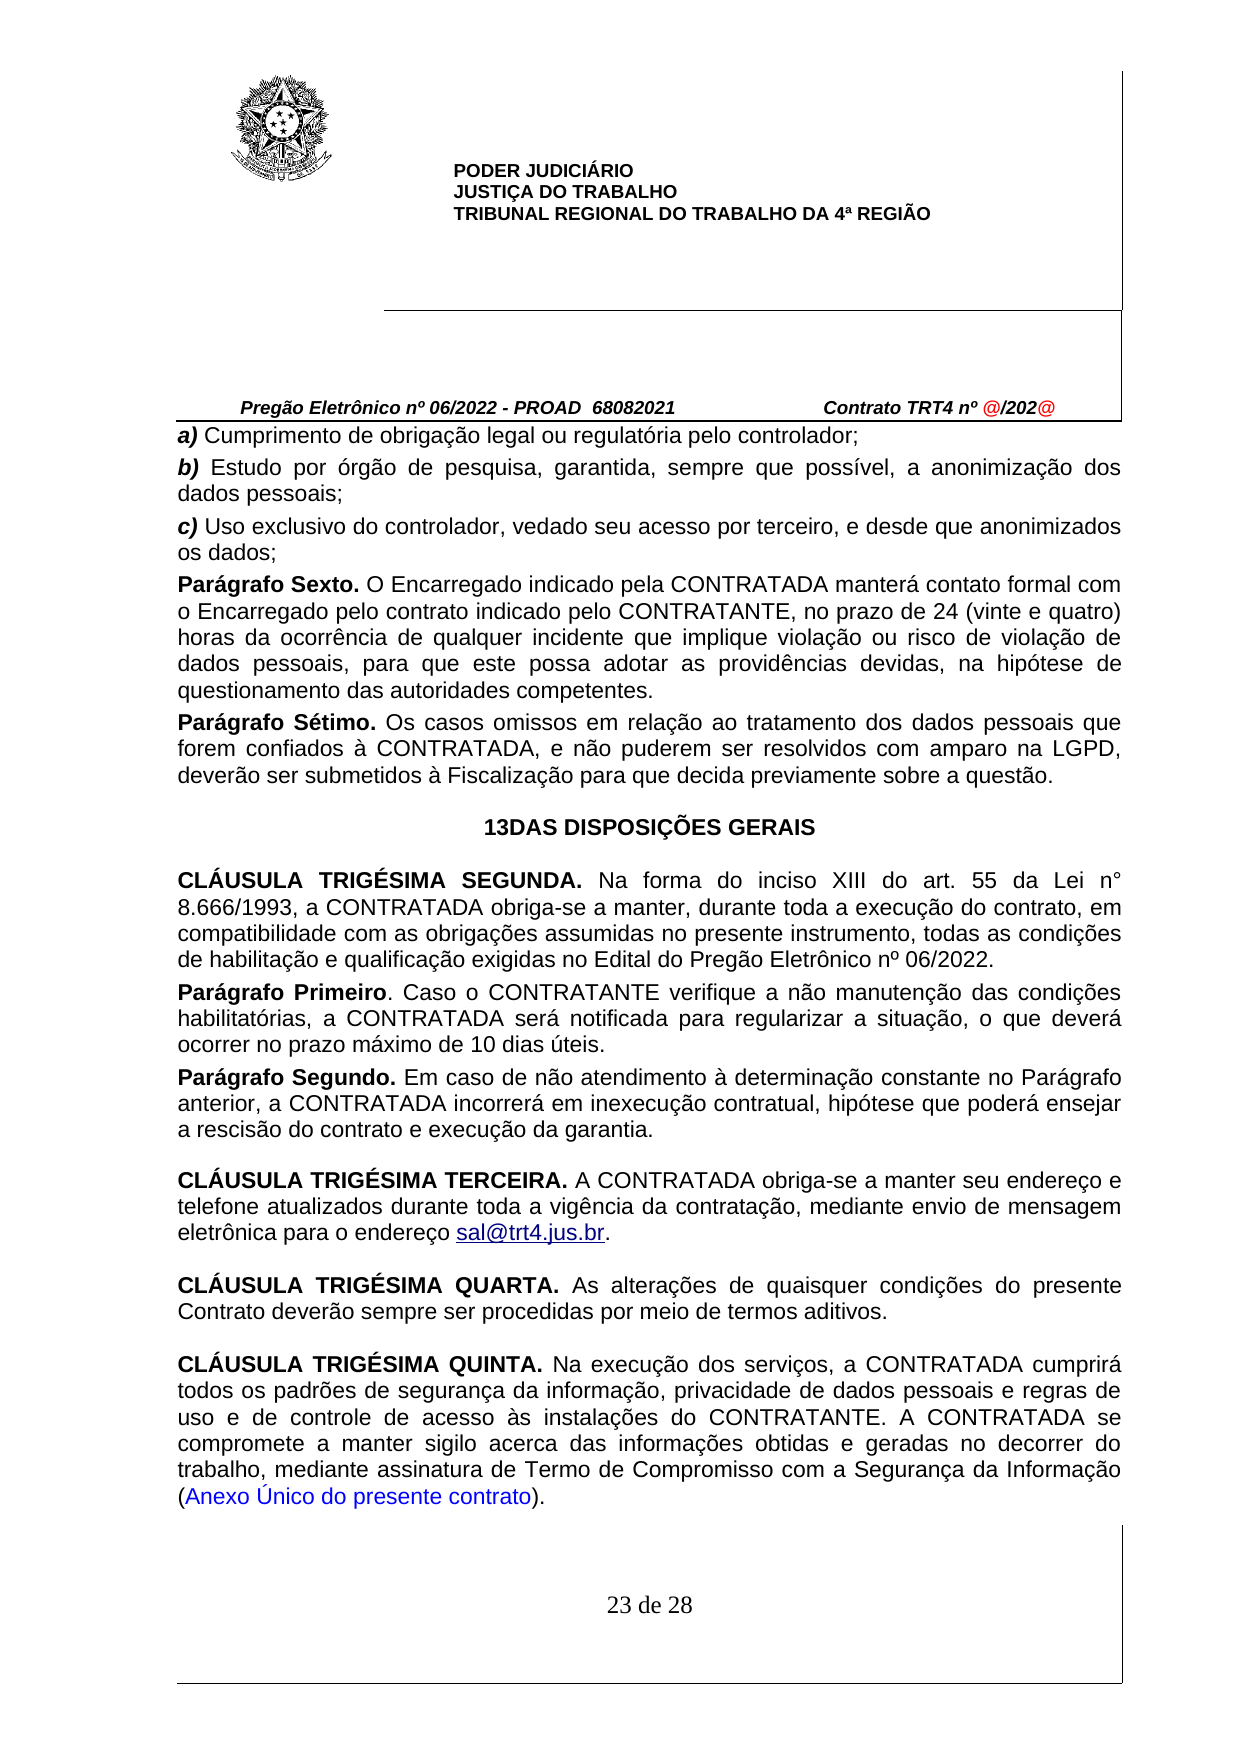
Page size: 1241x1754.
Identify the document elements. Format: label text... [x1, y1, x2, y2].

text c) Uso exclusivo do controlador, vedado seu acesso por terceiro, e desde que anonimizados os dados; [177, 513, 1122, 565]
text CLÁUSULA TRIGÉSIMA TERCEIRA. A CONTRATADA obriga-se a manter seu endereço e telefone atualizados durante toda a vigência da contratação, mediante envio de mensagem eletrônica para o endereço sal@trt4.jus.br. [177, 1167, 1122, 1246]
text Parágrafo Primeiro. Caso o CONTRATANTE verifique a não manutenção das condições habilitatórias, a CONTRATADA será notificada para regularizar a situação, o que deverá ocorrer no prazo máximo de 10 dias úteis. [177, 978, 1122, 1057]
text CLÁUSULA TRIGÉSIMA QUINTA. Na execução dos serviços, a CONTRATADA cumprirá todos os padrões de segurança da informação, privacidade de dados pessoais e regras de uso e de controle de acesso às instalações do CONTRATANTE. A CONTRATADA se compromete a manter sigilo acerca das informações obtidas e geradas no decorrer do trabalho, mediante assinatura de Termo de Compromisso com a Segurança da Informação (Anexo Único do presente contrato). [177, 1351, 1122, 1509]
text Parágrafo Segundo. Em caso de não atendimento à determinação constante no Parágrafo anterior, a CONTRATADA incorrerá em inexecução contratual, hipótese que poderá ensejar a rescisão do contrato e execução da garantia. [177, 1063, 1122, 1142]
text CLÁUSULA TRIGÉSIMA QUARTA. As alterações de quaisquer condições do presente Contrato deverão sempre ser procedidas por meio de termos aditivos. [177, 1272, 1122, 1325]
text Parágrafo Sétimo. Os casos omissos em relação ao tratamento dos dados pessoais que forem confiados à CONTRATADA, e não puderem ser resolvidos com amparo na LGPD, deverão ser submetidos à Fiscalização para que decida previamente sobre a questão. [177, 709, 1122, 788]
text Parágrafo Sexto. O Encarregado indicado pela CONTRATADA manterá contato formal com o Encarregado pelo contrato indicado pelo CONTRATANTE, no prazo de 24 (vinte e quatro) horas da ocorrência de qualquer incidente que implique violação ou risco de violação de dados pessoais, para que este possa adotar as providências devidas, na hipótese de questionamento das autoridades competentes. [177, 571, 1122, 703]
text CLÁUSULA TRIGÉSIMA SEGUNDA. Na forma do inciso XIII do art. 55 da Lei n° 8.666/1993, a CONTRATADA obriga-se a manter, durante toda a execução do contrato, em compatibilidade com as obrigações assumidas no presente instrumento, todas as condições de habilitação e qualificação exigidas no Edital do Pregão Eletrônico nº 06/2022. [177, 867, 1122, 972]
text a) Cumprimento de obrigação legal ou regulatória pelo controlador; [177, 422, 1122, 448]
text b) Estudo por órgão de pesquisa, garantida, sempre que possível, a anonimização dos dados pessoais; [177, 454, 1122, 507]
list DAS DISPOSIÇÕES GERAIS [177, 814, 1122, 841]
